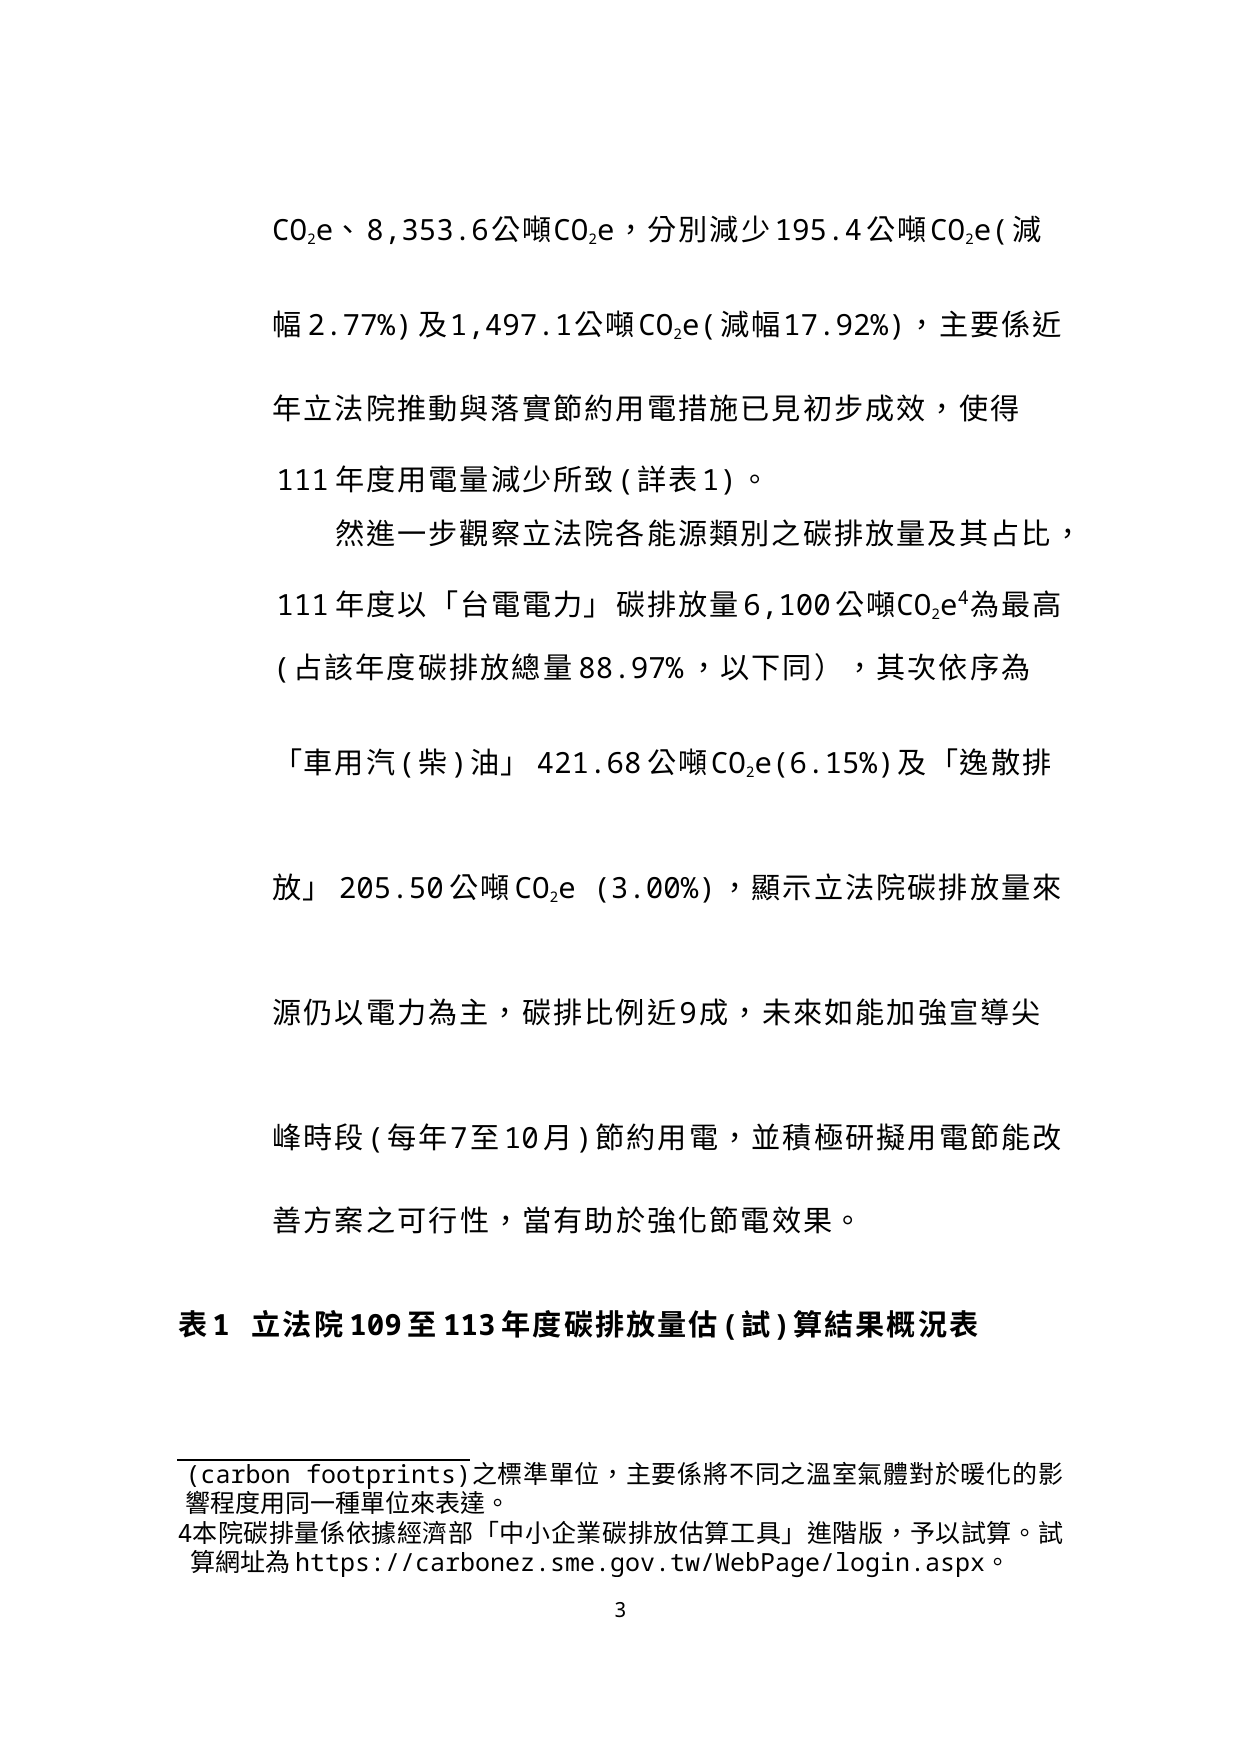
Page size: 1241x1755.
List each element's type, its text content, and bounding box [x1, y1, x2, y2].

text 本院碳排量係依據經濟部「中小企業碳排放估算工具」進階版，予以試算。試算網址為https://carbonez.sme.gov.tw/WebPage/login.aspx。 [177, 1519, 1063, 1577]
text (carbon footprints)之標準單位，主要係將不同之溫室氣體對於暖化的影響程度用同一種單位來表達。 [177, 1460, 1063, 1519]
text 據經濟部碳估算工具計算結果，立法院109至111年度碳排放量呈逐漸下降趨勢，其中111年度碳排放量為6,856.5公噸CO2e，較109、110年度之7,051.9公噸CO2e、8,353.6公噸CO2e，分別減少195.4公噸CO2e(減幅2.77%)及1,497.1公噸CO2e(減幅17.92%)，主要係近年立法院推動與落實節約用電措施已見初步成效，使得111年度用電量減少所致(詳表1)。 [266, 177, 1063, 490]
text 表1 立法院109至113年度碳排放量估(試)算結果概況表 [177, 1240, 1063, 1365]
text 然進一步觀察立法院各能源類別之碳排放量及其占比，111年度以「台電電力」碳排放量6,100公噸CO2e為最高(占該年度碳排放總量88.97%，以下同），其次依序為「車用汽(柴)油」421.68公噸CO2e(6.15%)及「逸散排放」205.50公噸CO2e (3.00%)，顯示立法院碳排放量來源仍以電力為主，碳排比例近9成，未來如能加強宣導尖峰時段(每年7至10月)節約用電，並積極研擬用電節能改善方案之可行性，當有助於強化節電效果。 [266, 490, 1063, 1240]
